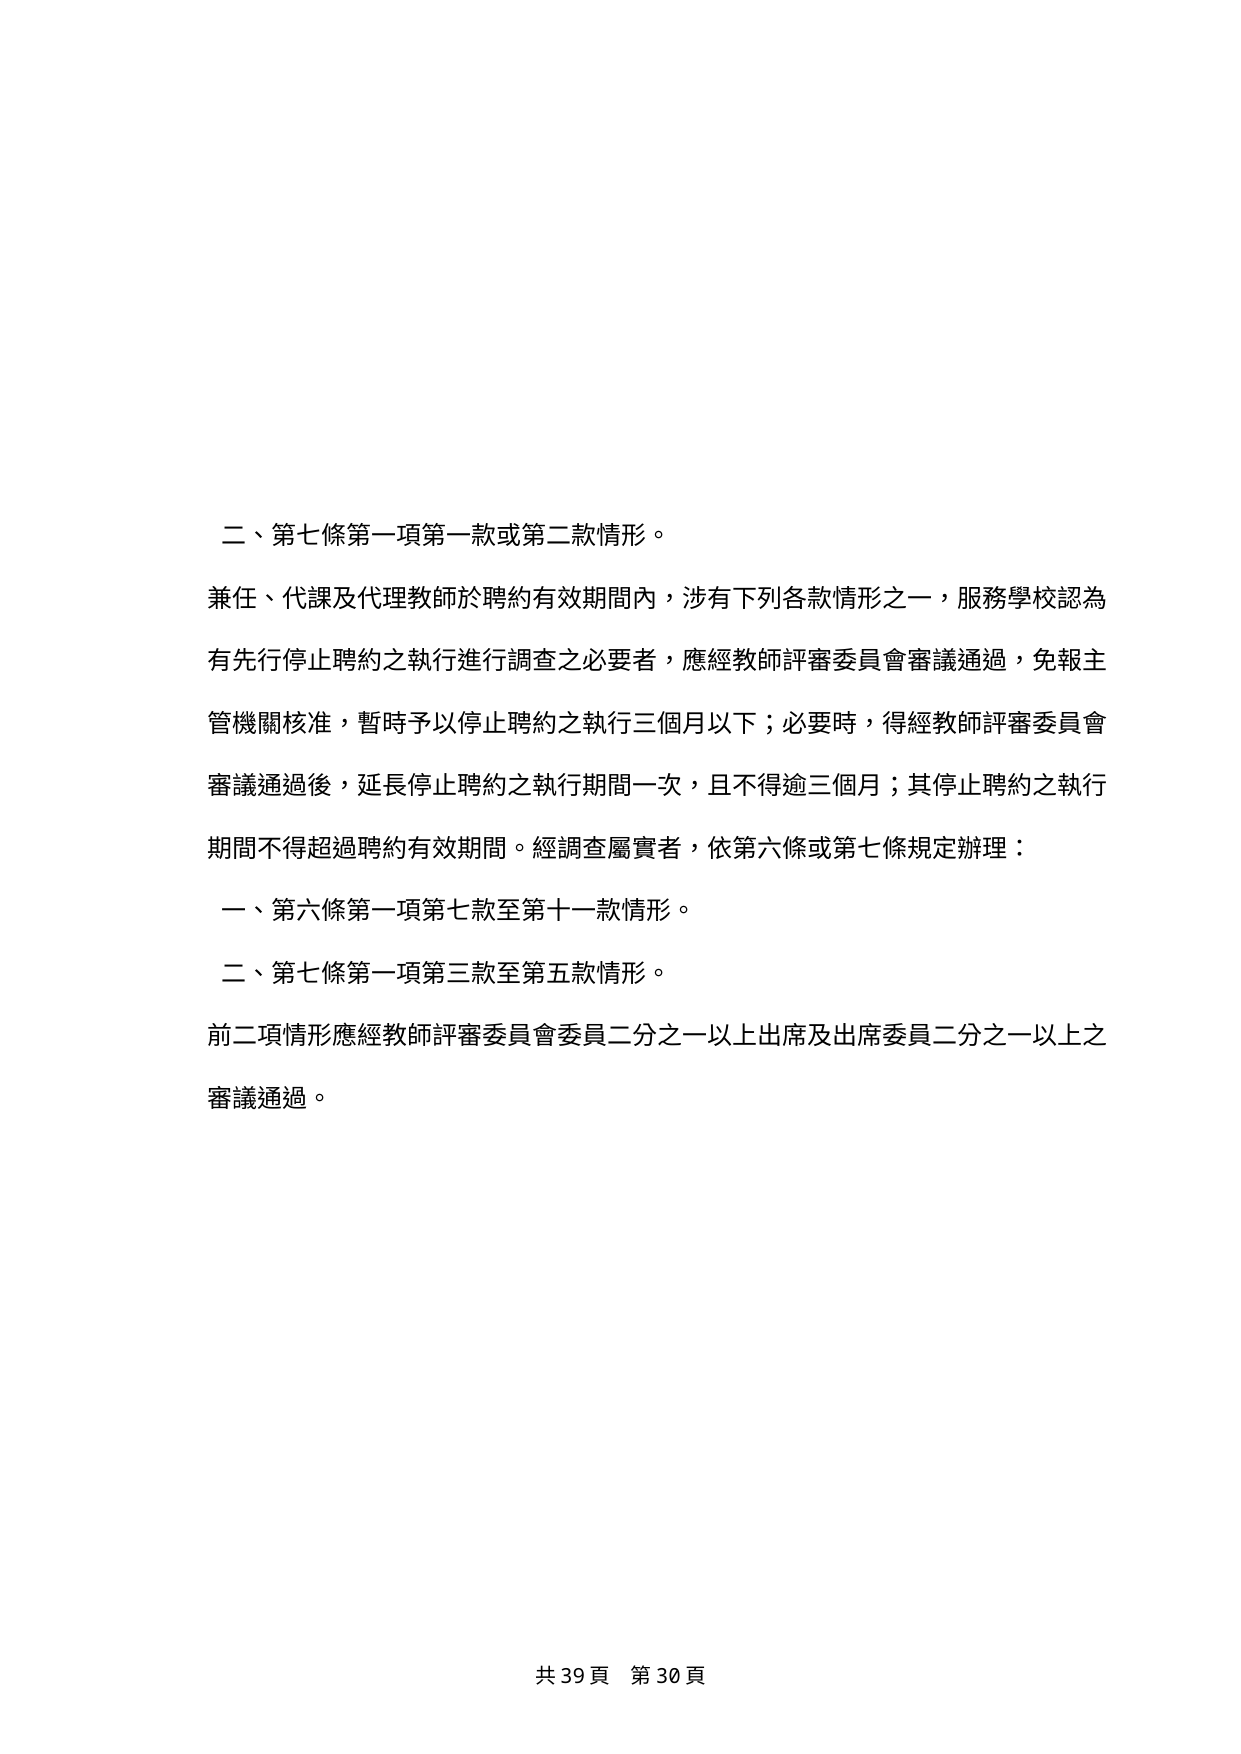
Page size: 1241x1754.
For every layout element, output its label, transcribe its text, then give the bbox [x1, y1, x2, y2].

text 兼任、代課及代理教師於聘約有效期間內，涉有下列各款情形之一，服務學校認為有先行停止聘約之執行進行調查之必要者，應經教師評審委員會審議通過，免報主管機關核准，暫時予以停止聘約之執行三個月以下；必要時，得經教師評審委員會審議通過後，延長停止聘約之執行期間一次，且不得逾三個月；其停止聘約之執行期間不得超過聘約有效期間。經調查屬實者，依第六條或第七條規定辦理： [207, 555, 1122, 867]
text 二、第七條第一項第一款或第二款情形。 [207, 492, 1122, 555]
text 一、第六條第一項第七款至第十一款情形。 [207, 867, 1122, 930]
text 二、第七條第一項第三款至第五款情形。 [207, 930, 1122, 992]
text 前二項情形應經教師評審委員會委員二分之一以上出席及出席委員二分之一以上之審議通過。 [207, 992, 1122, 1117]
